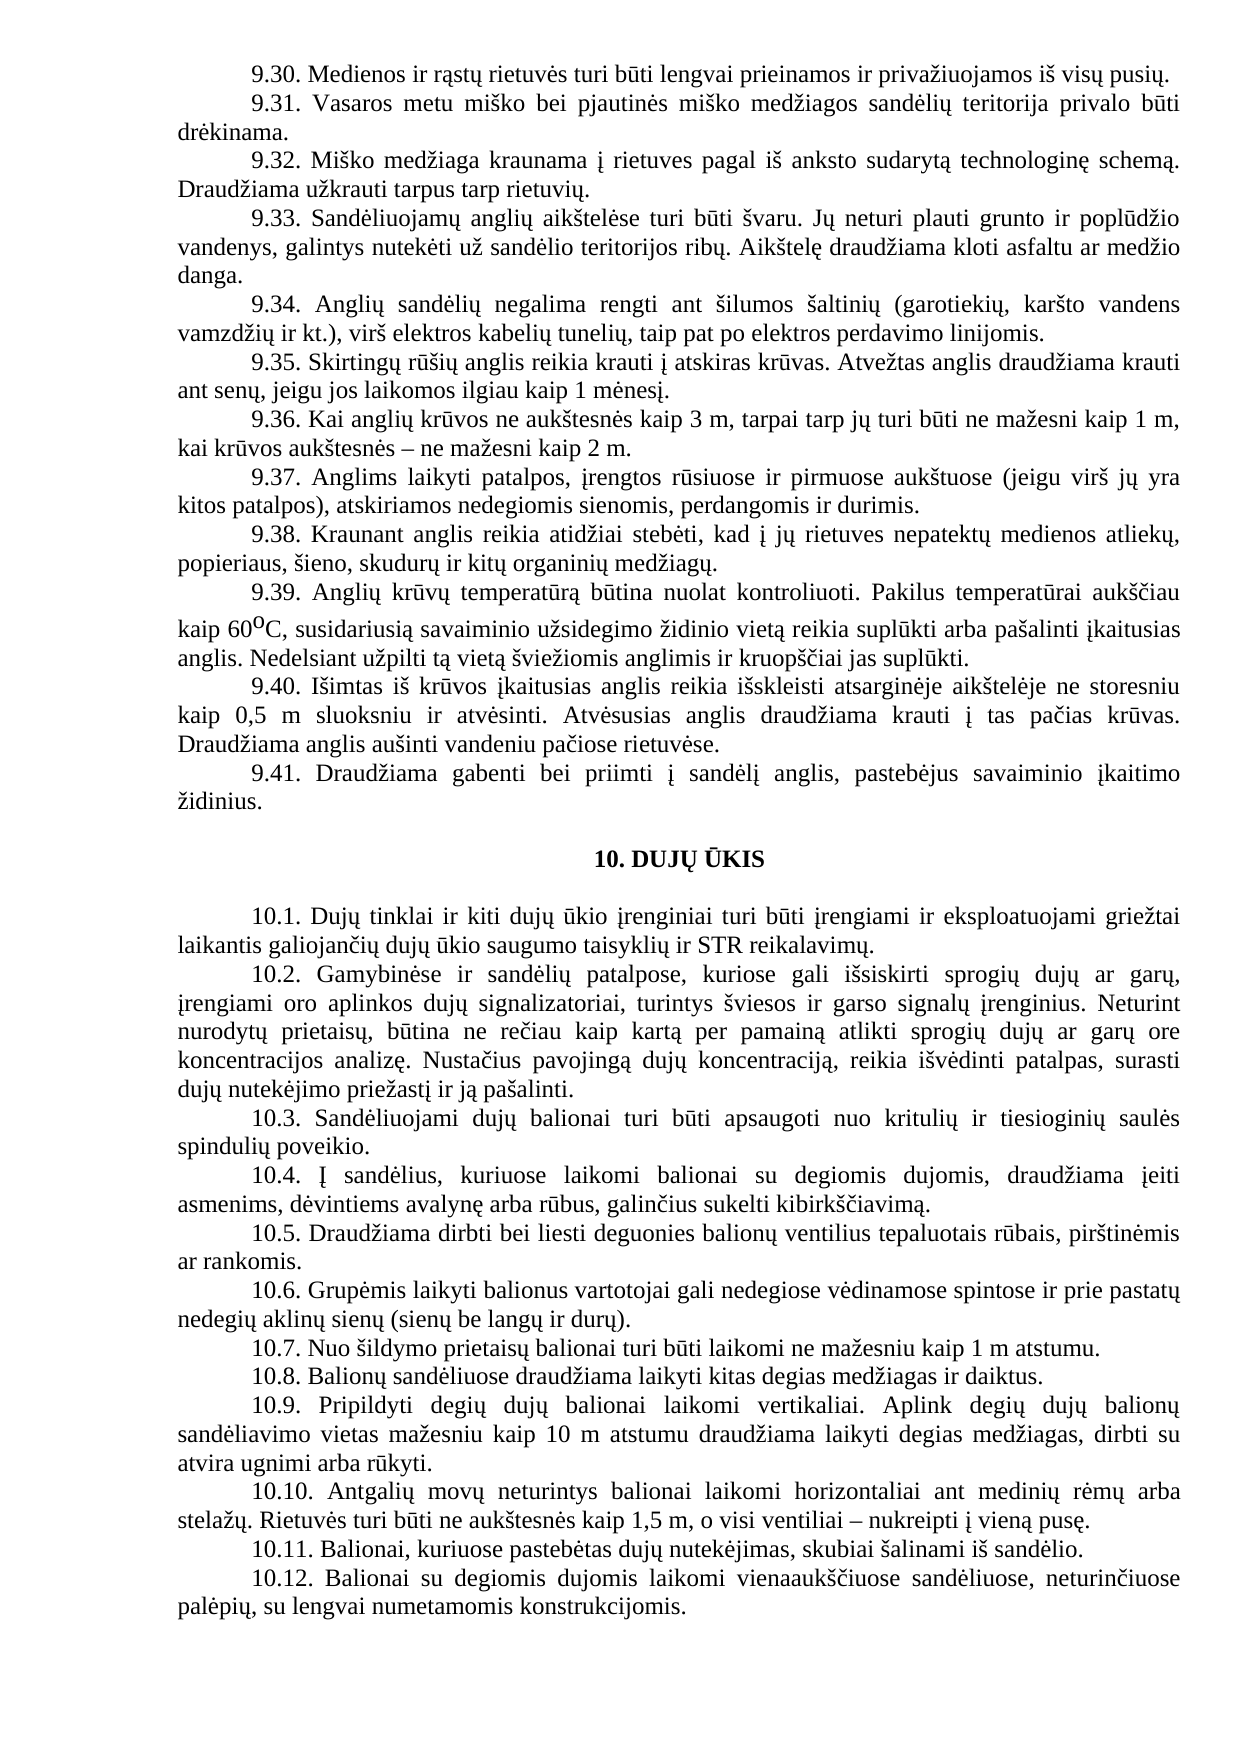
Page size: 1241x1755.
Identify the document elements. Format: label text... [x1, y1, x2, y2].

text 9.36. Kai anglių krūvos ne aukštesnės kaip 3 m, tarpai tarp jų turi būti ne mažesni kaip 1 m, kai krūvos aukštesnės – ne mažesni kaip 2 m. [177, 404, 1181, 462]
text 9.35. Skirtingų rūšių anglis reikia krauti į atskiras krūvas. Atvežtas anglis draudžiama krauti ant senų, jeigu jos laikomos ilgiau kaip 1 mėnesį. [177, 347, 1181, 404]
text 10.10. Antgalių movų neturintys balionai laikomi horizontaliai ant medinių rėmų arba stelažų. Rietuvės turi būti ne aukštesnės kaip 1,5 m, o visi ventiliai – nukreipti į vieną pusę. [177, 1476, 1181, 1534]
text 9.37. Anglims laikyti patalpos, įrengtos rūsiuose ir pirmuose aukštuose (jeigu virš jų yra kitos patalpos), atskiriamos nedegiomis sienomis, perdangomis ir durimis. [177, 462, 1181, 519]
text 9.40. Išimtas iš krūvos įkaitusias anglis reikia išskleisti atsarginėje aikštelėje ne storesniu kaip 0,5 m sluoksniu ir atvėsinti. Atvėsusias anglis draudžiama krauti į tas pačias krūvas. Draudžiama anglis aušinti vandeniu pačiose rietuvėse. [177, 671, 1181, 758]
text 9.34. Anglių sandėlių negalima rengti ant šilumos šaltinių (garotiekių, karšto vandens vamzdžių ir kt.), virš elektros kabelių tunelių, taip pat po elektros perdavimo linijomis. [177, 289, 1181, 347]
text 10.2. Gamybinėse ir sandėlių patalpose, kuriose gali išsiskirti sprogių dujų ar garų, įrengiami oro aplinkos dujų signalizatoriai, turintys šviesos ir garso signalų įrenginius. Neturint nurodytų prietaisų, būtina ne rečiau kaip kartą per pamainą atlikti sprogių dujų ar garų ore koncentracijos analizę. Nustačius pavojingą dujų koncentraciją, reikia išvėdinti patalpas, surasti dujų nutekėjimo priežastį ir ją pašalinti. [177, 959, 1181, 1103]
text 9.31. Vasaros metu miško bei pjautinės miško medžiagos sandėlių teritorija privalo būti drėkinama. [177, 88, 1181, 145]
text 10.12. Balionai su degiomis dujomis laikomi vienaaukščiuose sandėliuose, neturinčiuose palėpių, su lengvai numetamomis konstrukcijomis. [177, 1563, 1181, 1620]
text 9.38. Kraunant anglis reikia atidžiai stebėti, kad į jų rietuves nepatektų medienos atliekų, popieriaus, šieno, skudurų ir kitų organinių medžiagų. [177, 519, 1181, 577]
text 10.11. Balionai, kuriuose pastebėtas dujų nutekėjimas, skubiai šalinami iš sandėlio. [177, 1534, 1181, 1563]
text 10. DUJŲ ŪKIS [177, 844, 1181, 873]
text 9.39. Anglių krūvų temperatūrą būtina nuolat kontroliuoti. Pakilus temperatūrai aukščiau kaip 60oC, susidariusią savaiminio užsidegimo židinio vietą reikia suplūkti arba pašalinti įkaitusias anglis. Nedelsiant užpilti tą vietą šviežiomis anglimis ir kruopščiai jas suplūkti. [177, 577, 1181, 671]
text 10.9. Pripildyti degių dujų balionai laikomi vertikaliai. Aplink degių dujų balionų sandėliavimo vietas mažesniu kaip 10 m atstumu draudžiama laikyti degias medžiagas, dirbti su atvira ugnimi arba rūkyti. [177, 1390, 1181, 1476]
text 9.41. Draudžiama gabenti bei priimti į sandėlį anglis, pastebėjus savaiminio įkaitimo židinius. [177, 758, 1181, 815]
text 10.8. Balionų sandėliuose draudžiama laikyti kitas degias medžiagas ir daiktus. [177, 1361, 1181, 1390]
text 9.33. Sandėliuojamų anglių aikštelėse turi būti švaru. Jų neturi plauti grunto ir poplūdžio vandenys, galintys nutekėti už sandėlio teritorijos ribų. Aikštelę draudžiama kloti asfaltu ar medžio danga. [177, 203, 1181, 289]
text 9.32. Miško medžiaga kraunama į rietuves pagal iš anksto sudarytą technologinę schemą. Draudžiama užkrauti tarpus tarp rietuvių. [177, 145, 1181, 203]
text 10.1. Dujų tinklai ir kiti dujų ūkio įrenginiai turi būti įrengiami ir eksploatuojami griežtai laikantis galiojančių dujų ūkio saugumo taisyklių ir STR reikalavimų. [177, 901, 1181, 959]
text 10.6. Grupėmis laikyti balionus vartotojai gali nedegiose vėdinamose spintose ir prie pastatų nedegių aklinų sienų (sienų be langų ir durų). [177, 1275, 1181, 1333]
text 9.30. Medienos ir rąstų rietuvės turi būti lengvai prieinamos ir privažiuojamos iš visų pusių. [177, 59, 1181, 88]
text 10.4. Į sandėlius, kuriuose laikomi balionai su degiomis dujomis, draudžiama įeiti asmenims, dėvintiems avalynę arba rūbus, galinčius sukelti kibirkščiavimą. [177, 1160, 1181, 1218]
text 10.5. Draudžiama dirbti bei liesti deguonies balionų ventilius tepaluotais rūbais, pirštinėmis ar rankomis. [177, 1218, 1181, 1275]
text 10.3. Sandėliuojami dujų balionai turi būti apsaugoti nuo kritulių ir tiesioginių saulės spindulių poveikio. [177, 1103, 1181, 1160]
text 10.7. Nuo šildymo prietaisų balionai turi būti laikomi ne mažesniu kaip 1 m atstumu. [177, 1333, 1181, 1361]
